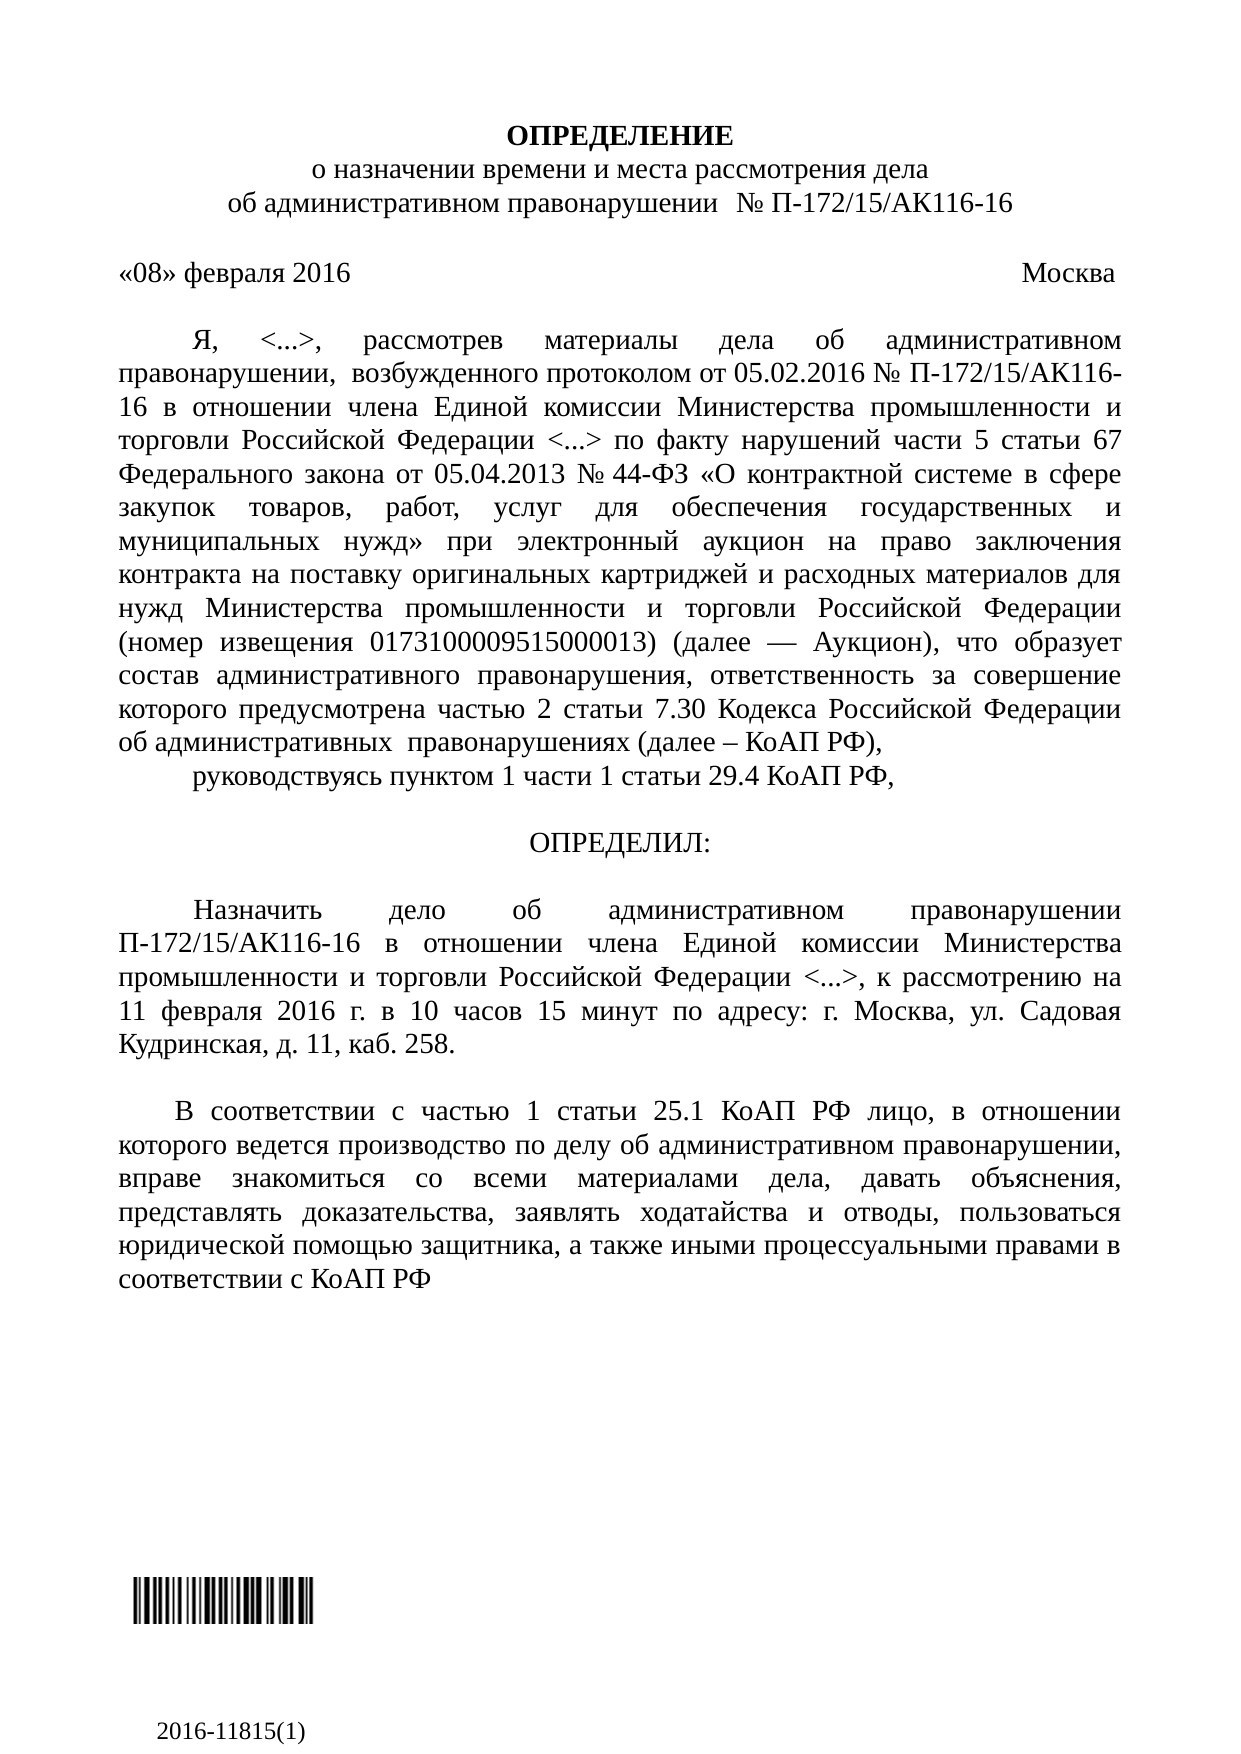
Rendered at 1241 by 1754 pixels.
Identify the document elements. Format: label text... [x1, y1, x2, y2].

text руководствуясь пунктом 1 части 1 статьи 29.4 КоАП РФ, [118, 758, 1122, 791]
text ОПРЕДЕЛИЛ: [118, 825, 1122, 858]
text В соответствии с частью 1 статьи 25.1 КоАП РФ лицо, в отношении которого ведется производство по делу об административном правонарушении, вправе знакомиться со всеми материалами дела, давать объяснения, представлять доказательства, заявлять ходатайства и отводы, пользоваться юридической помощью защитника, а также иными процессуальными правами в соответствии с КоАП РФ [118, 1093, 1122, 1294]
text о назначении времени и места рассмотрения дела [118, 152, 1122, 185]
text ОПРЕДЕЛЕНИЕ [118, 118, 1122, 152]
text Я, <...>, рассмотрев материалы дела об административном правонарушении, возбужденного протоколом от 05.02.2016 № П-172/15/АК116-16 в отношении члена Единой комиссии Министерства промышленности и торговли Российской Федерации <...> по факту нарушений части 5 статьи 67 Федерального закона от 05.04.2013 № 44‑ФЗ «О контрактной системе в сфере закупок товаров, работ, услуг для обеспечения государственных и муниципальных нужд» при электронный аукцион на право заключения контракта на поставку оригинальных картриджей и расходных материалов для нужд Министерства промышленности и торговли Российской Федерации (номер извещения 0173100009515000013) (далее — Аукцион), что образует состав административного правонарушения, ответственность за совершение которого предусмотрена частью 2 статьи 7.30 Кодекса Российской Федерации об административных правонарушениях (далее – КоАП РФ), [118, 322, 1122, 758]
text об административном правонарушении № П-172/15/АК116-16 [118, 185, 1122, 221]
text Назначить дело об административном правонарушении П-172/15/АК116-16 в отношении члена Единой комиссии Министерства промышленности и торговли Российской Федерации <...>, к рассмотрению на 11 февраля 2016 г. в 10 часов 15 минут по адресу: г. Москва, ул. Садовая Кудринская, д. 11, каб. 258. [118, 892, 1122, 1060]
text «08» февраля 2016 Москва [118, 255, 1122, 288]
picture [118, 1577, 331, 1624]
